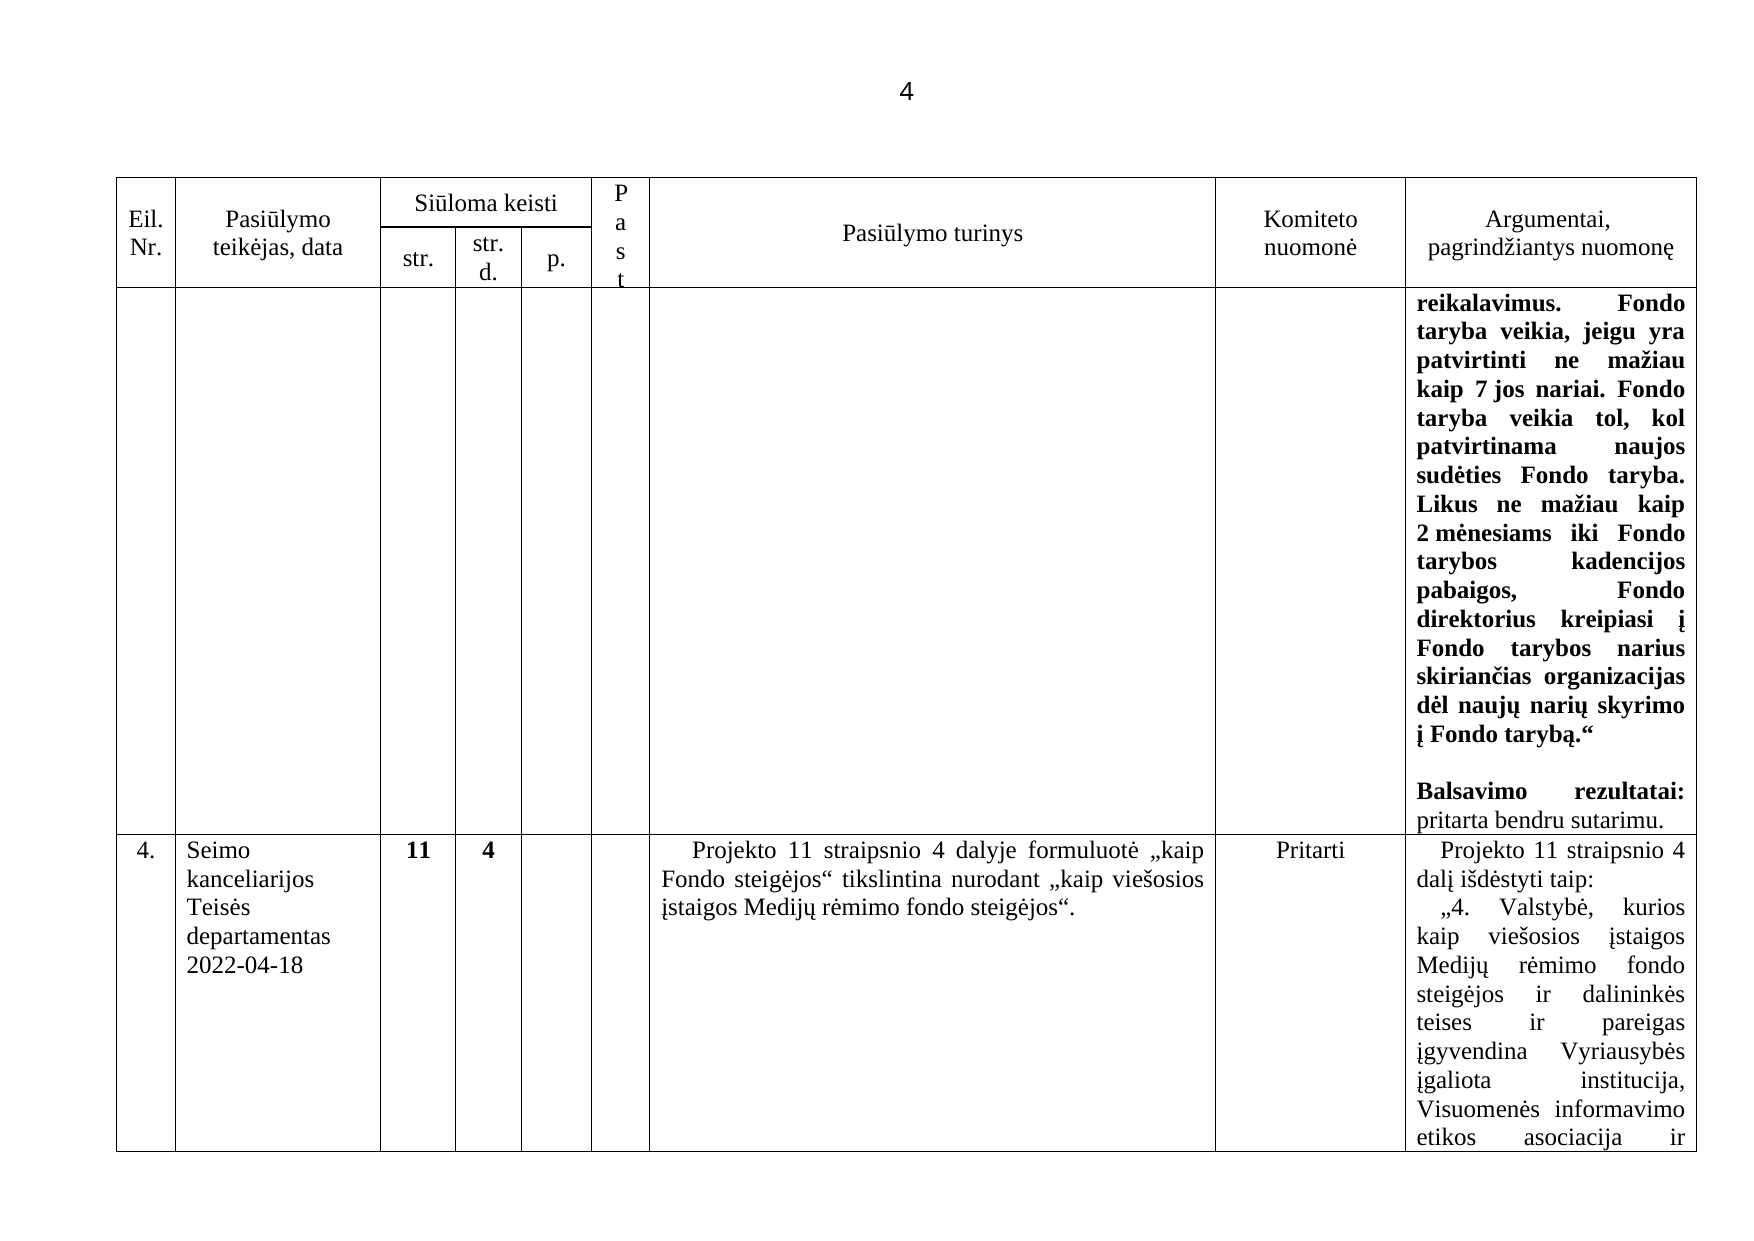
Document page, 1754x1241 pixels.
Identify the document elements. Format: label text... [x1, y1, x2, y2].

table_cell p. [522, 228, 591, 287]
table_header Argumentai, pagrindžiantys nuomonę [1406, 178, 1696, 287]
table_cell 4 [456, 835, 521, 1151]
table_cell [522, 835, 591, 1151]
table_cell [650, 288, 1215, 834]
table_cell [117, 288, 175, 834]
table_cell Pritarti [1216, 835, 1405, 1151]
table_cell [456, 288, 521, 834]
table_cell Projekto 11 straipsnio 4 dalyje formuluotė „kaip Fondo steigėjos“ tikslintina nurodant „kaip viešosios įstaigos Medijų rėmimo fondo steigėjos“. [650, 835, 1215, 1151]
table_cell [592, 288, 649, 834]
table_cell Seimo kanceliarijos Teisės departamentas 2022-04-18 [176, 835, 380, 1151]
table_header Siūloma keisti [381, 178, 591, 226]
table_cell [592, 835, 649, 1151]
table_cell str. [381, 228, 455, 287]
table_header Komiteto nuomonė [1216, 178, 1405, 287]
table_cell reikalavimus. Fondo taryba veikia, jeigu yra patvirtinti ne mažiau kaip 7 jos nariai. Fondo taryba veikia tol, kol patvirtinama naujos sudėties Fondo taryba. Likus ne mažiau kaip 2 mėnesiams iki Fondo tarybos kadencijos pabaigos, Fondo direktorius kreipiasi į Fondo tarybos narius skiriančias organizacijas dėl naujų narių skyrimo į Fondo tarybą.“ Balsavimo rezultatai: pritarta bendru sutarimu. [1406, 288, 1696, 834]
table_header Pasiūlymo turinys [650, 178, 1215, 287]
table_cell 11 [381, 835, 455, 1151]
table_cell str. d. [456, 228, 521, 287]
table_header Eil. Nr. [117, 178, 175, 287]
table_cell [522, 288, 591, 834]
table_cell 4. [117, 835, 175, 1151]
table_cell [381, 288, 455, 834]
table_header Pastabos [592, 178, 649, 287]
table_cell [1216, 288, 1405, 834]
table_cell Projekto 11 straipsnio 4 dalį išdėstyti taip: „4. Valstybė, kurios kaip viešosios įstaigos Medijų rėmimo fondo steigėjos ir dalininkės teises ir pareigas įgyvendina Vyriausybės įgaliota institucija, Visuomenės informavimo etikos asociacija ir [1406, 835, 1696, 1151]
table_cell [176, 288, 380, 834]
table_header Pasiūlymo teikėjas, data [176, 178, 380, 287]
